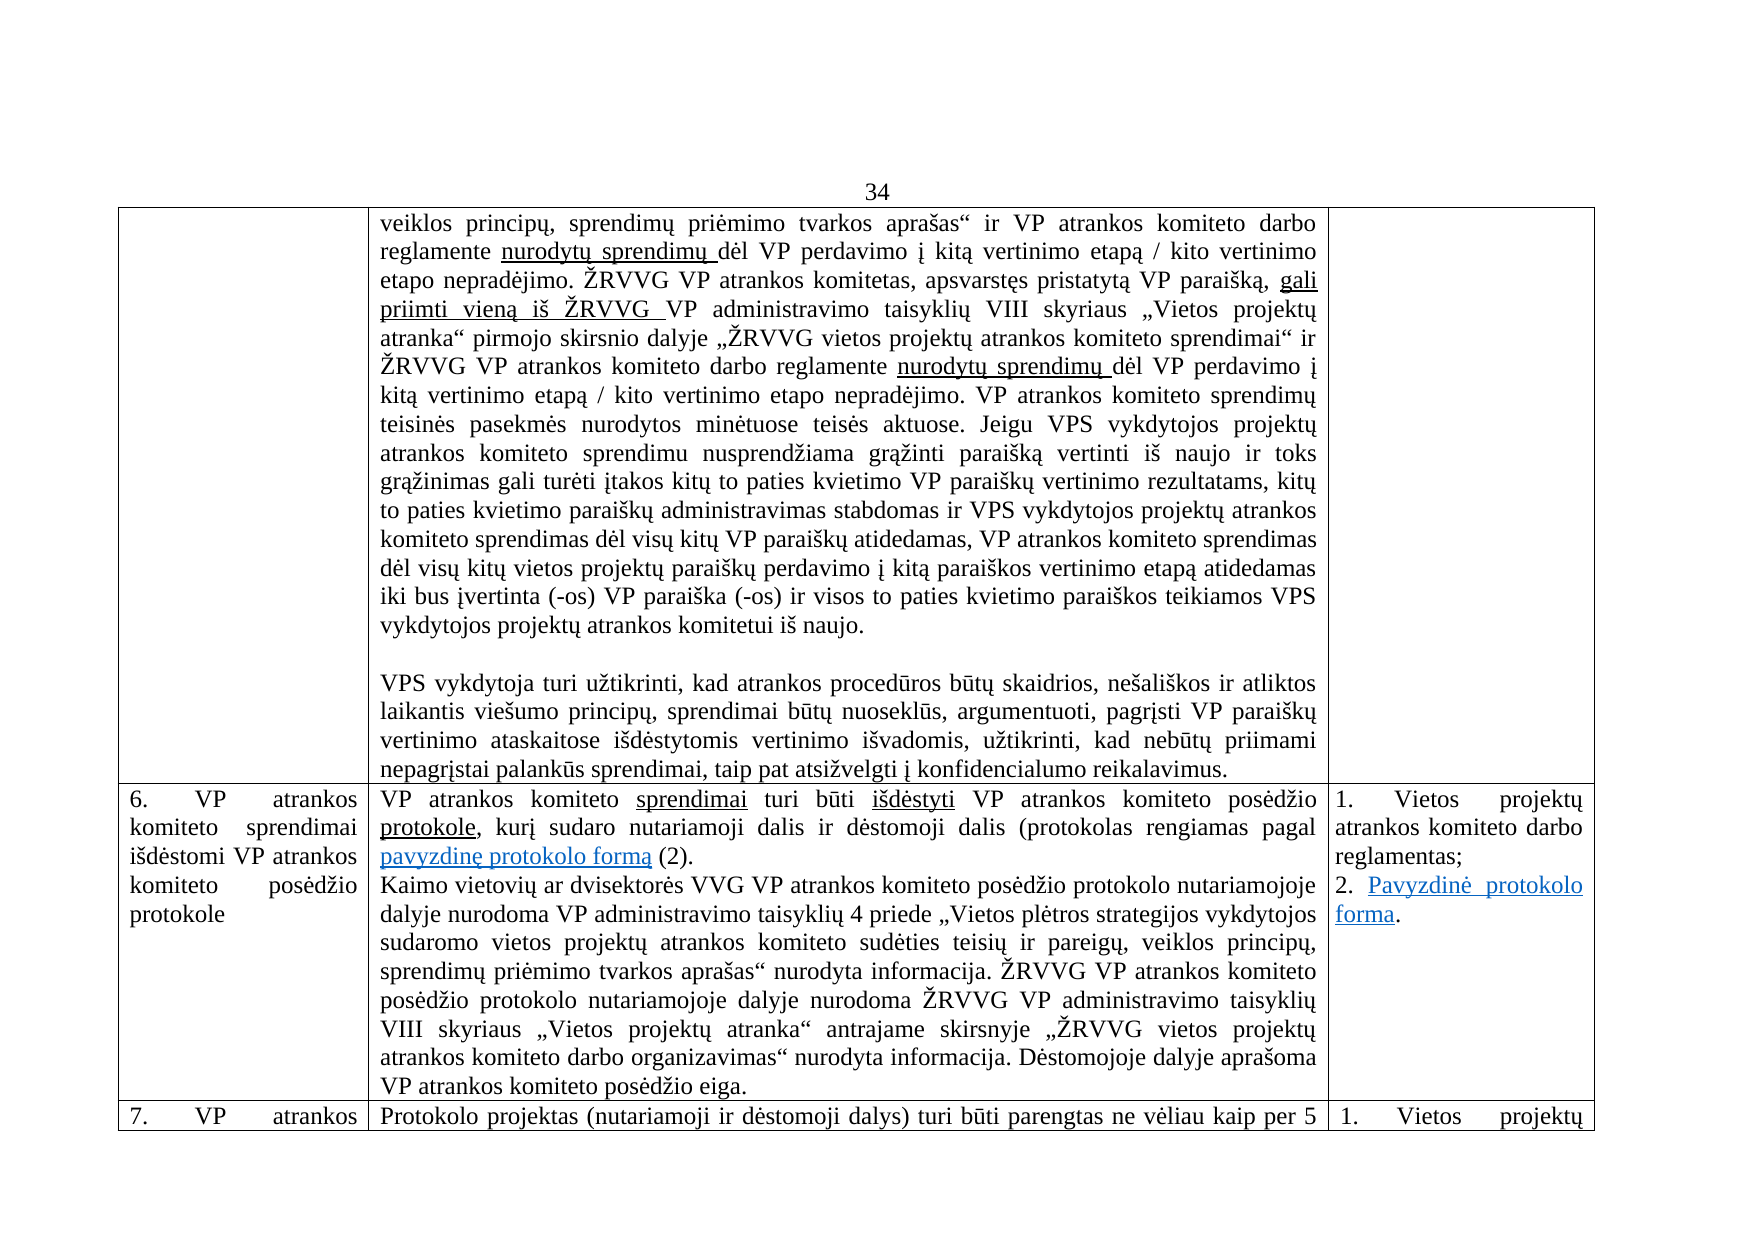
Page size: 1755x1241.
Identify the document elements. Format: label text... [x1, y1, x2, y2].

table_cell [119, 208, 368, 783]
table_cell VP atrankos komiteto sprendimai turi būti išdėstyti VP atrankos komiteto posėdžio protokole, kurį sudaro nutariamoji dalis ir dėstomoji dalis (protokolas rengiamas pagal pavyzdinę protokolo formą (2). Kaimo vietovių ar dvisektorės VVG VP atrankos komiteto posėdžio protokolo nutariamojoje dalyje nurodoma VP administravimo taisyklių 4 priede „Vietos plėtros strategijos vykdytojos sudaromo vietos projektų atrankos komiteto sudėties teisių ir pareigų, veiklos principų, sprendimų priėmimo tvarkos aprašas“ nurodyta informacija. ŽRVVG VP atrankos komiteto posėdžio protokolo nutariamojoje dalyje nurodoma ŽRVVG VP administravimo taisyklių VIII skyriaus „Vietos projektų atranka“ antrajame skirsnyje „ŽRVVG vietos projektų atrankos komiteto darbo organizavimas“ nurodyta informacija. Dėstomojoje dalyje aprašoma VP atrankos komiteto posėdžio eiga. [369, 784, 1328, 1100]
table_cell 7. VP atrankos [119, 1101, 368, 1130]
table_cell 1. Vietos projektų [1329, 1101, 1594, 1130]
table_cell 1. Vietos projektų atrankos komiteto darbo reglamentas; 2. Pavyzdinė protokolo forma. [1329, 784, 1594, 1100]
table_cell veiklos principų, sprendimų priėmimo tvarkos aprašas“ ir VP atrankos komiteto darbo reglamente nurodytų sprendimų dėl VP perdavimo į kitą vertinimo etapą / kito vertinimo etapo nepradėjimo. ŽRVVG VP atrankos komitetas, apsvarstęs pristatytą VP paraišką, gali priimti vieną iš ŽRVVG VP administravimo taisyklių VIII skyriaus „Vietos projektų atranka“ pirmojo skirsnio dalyje „ŽRVVG vietos projektų atrankos komiteto sprendimai“ ir ŽRVVG VP atrankos komiteto darbo reglamente nurodytų sprendimų dėl VP perdavimo į kitą vertinimo etapą / kito vertinimo etapo nepradėjimo. VP atrankos komiteto sprendimų teisinės pasekmės nurodytos minėtuose teisės aktuose. Jeigu VPS vykdytojos projektų atrankos komiteto sprendimu nusprendžiama grąžinti paraišką vertinti iš naujo ir toks grąžinimas gali turėti įtakos kitų to paties kvietimo VP paraiškų vertinimo rezultatams, kitų to paties kvietimo paraiškų administravimas stabdomas ir VPS vykdytojos projektų atrankos komiteto sprendimas dėl visų kitų VP paraiškų atidedamas, VP atrankos komiteto sprendimas dėl visų kitų vietos projektų paraiškų perdavimo į kitą paraiškos vertinimo etapą atidedamas iki bus įvertinta (-os) VP paraiška (-os) ir visos to paties kvietimo paraiškos teikiamos VPS vykdytojos projektų atrankos komitetui iš naujo. VPS vykdytoja turi užtikrinti, kad atrankos procedūros būtų skaidrios, nešališkos ir atliktos laikantis viešumo principų, sprendimai būtų nuoseklūs, argumentuoti, pagrįsti VP paraiškų vertinimo ataskaitose išdėstytomis vertinimo išvadomis, užtikrinti, kad nebūtų priimami nepagrįstai palankūs sprendimai, taip pat atsižvelgti į konfidencialumo reikalavimus. [369, 208, 1328, 783]
table_cell [1329, 208, 1594, 783]
table_cell 6. VP atrankos komiteto sprendimai išdėstomi VP atrankos komiteto posėdžio protokole [119, 784, 368, 1100]
table_cell Protokolo projektas (nutariamoji ir dėstomoji dalys) turi būti parengtas ne vėliau kaip per 5 [369, 1101, 1328, 1130]
